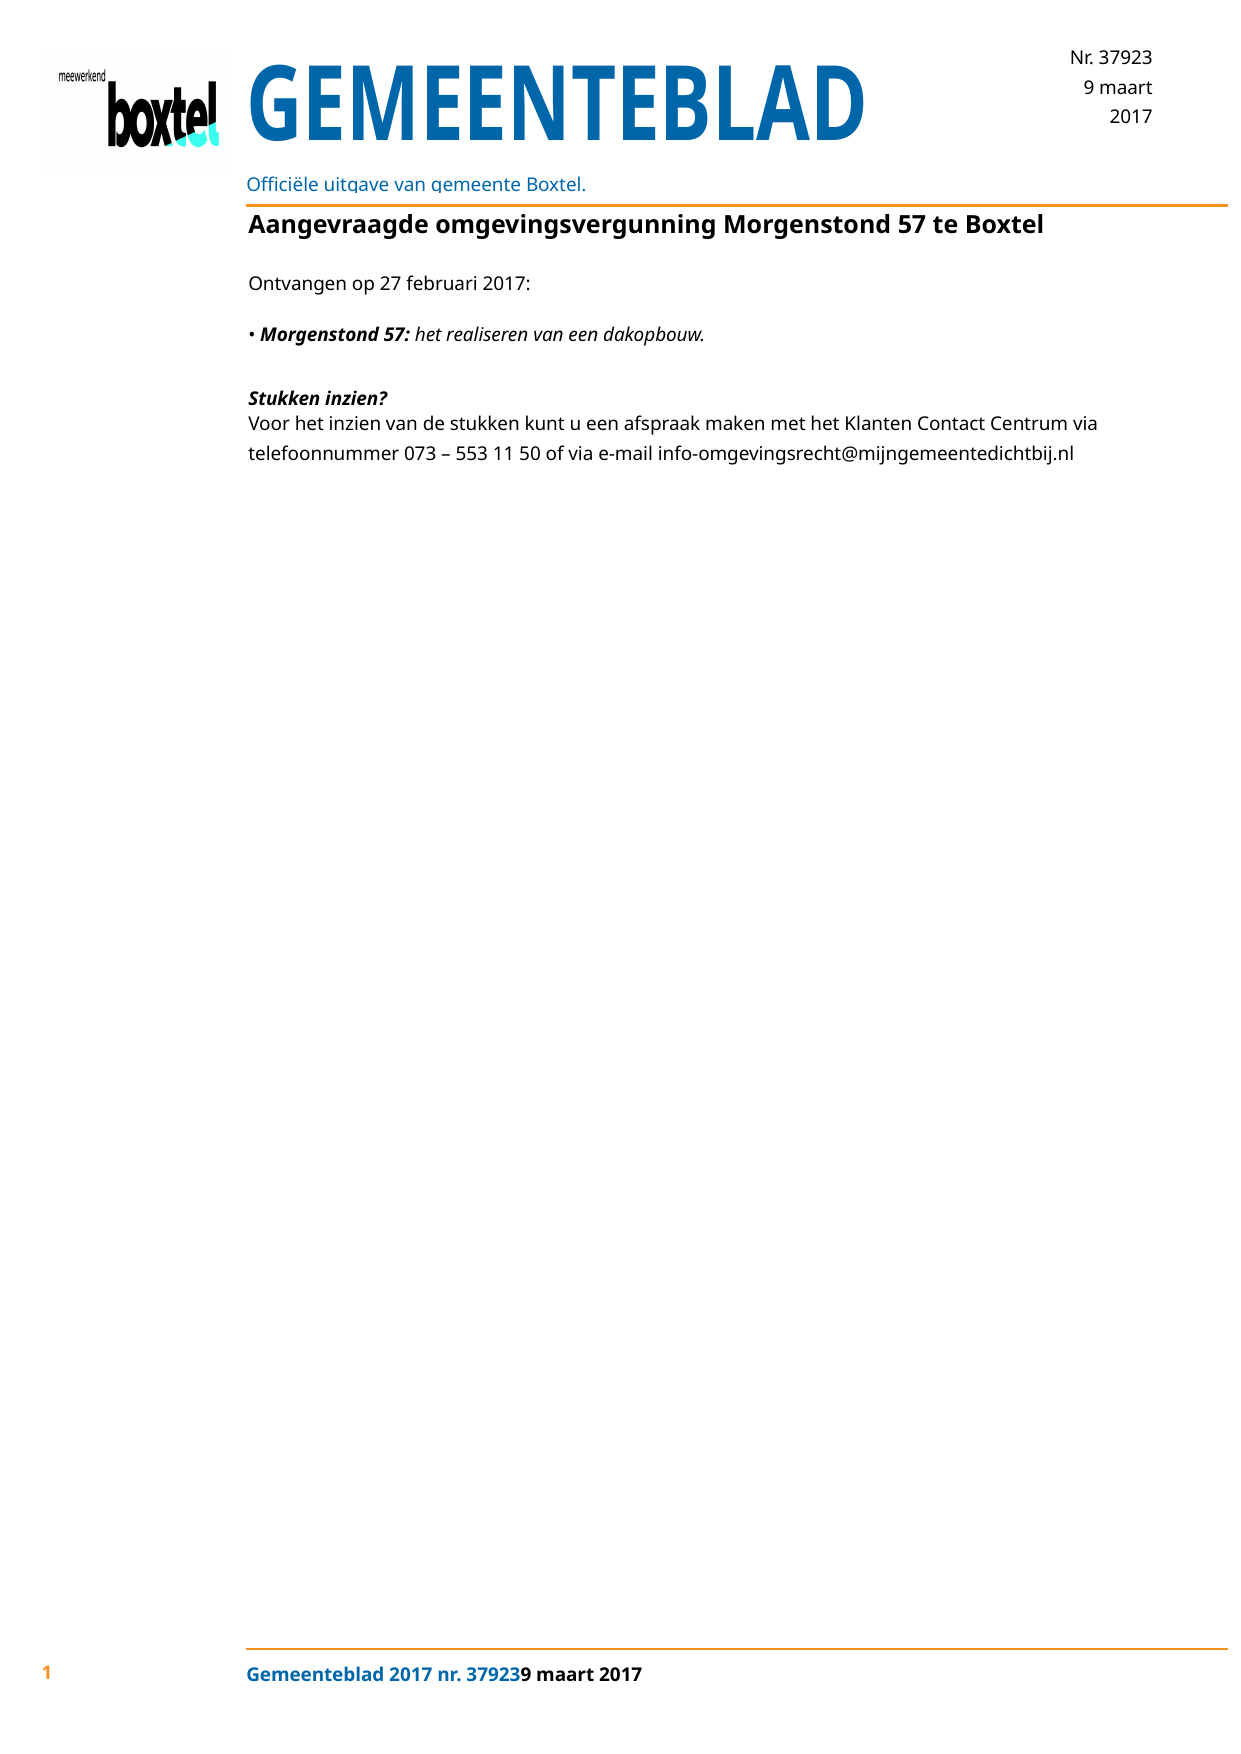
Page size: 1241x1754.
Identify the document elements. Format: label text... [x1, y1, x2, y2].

text Aangevraagde omgevingsvergunning Morgenstond 57 te Boxtel [248, 207, 1152, 241]
text Stukken inzien? [248, 385, 1152, 410]
picture [41, 47, 231, 172]
text • Morgenstond 57: het realiseren van een dakopbouw. [248, 321, 1152, 346]
text Ontvangen op 27 februari 2017: [248, 270, 1152, 296]
text Voor het inzien van de stukken kunt u een afspraak maken met het Klanten Contact Centrum via telefoonnummer 073 – 553 11 50 of via e-mail info-omgevingsrecht@mijngemeentedichtbij.nl [248, 410, 1152, 466]
